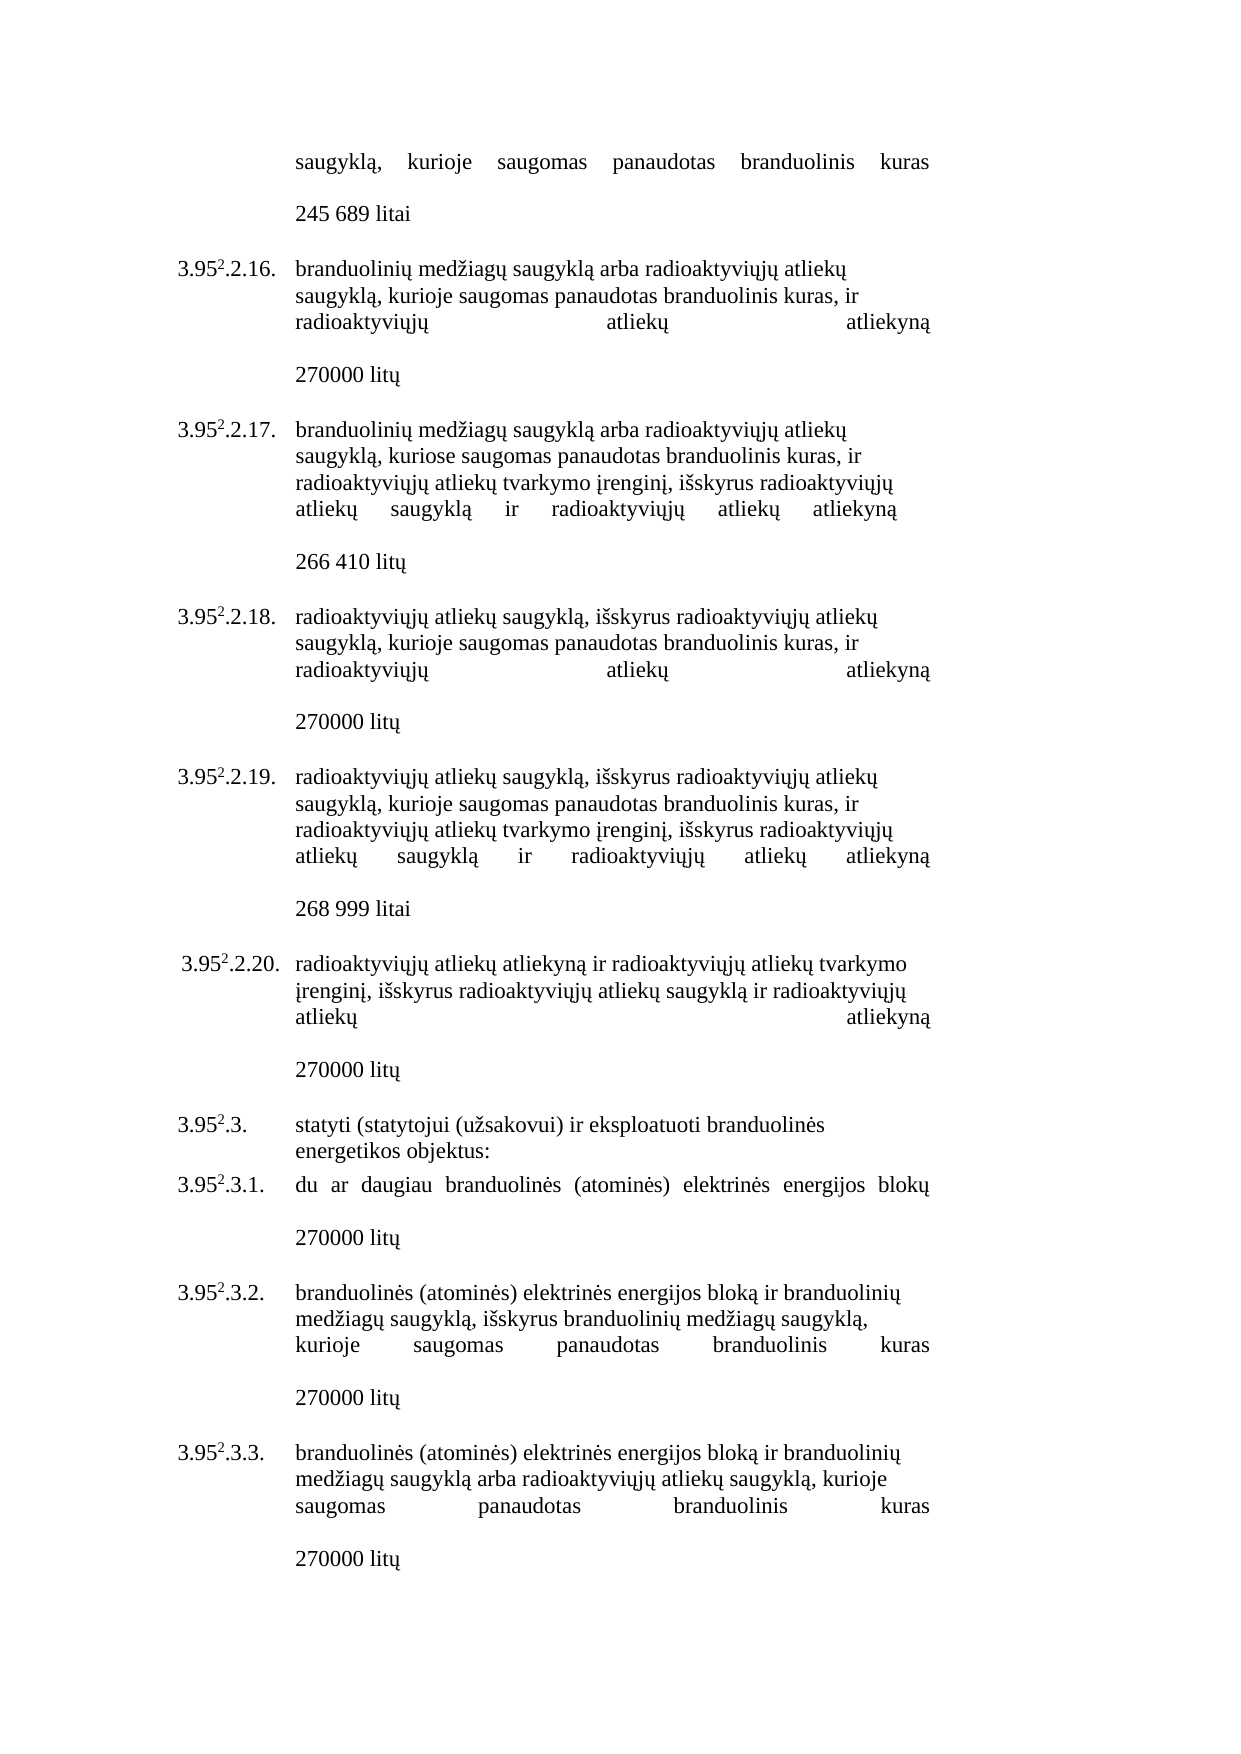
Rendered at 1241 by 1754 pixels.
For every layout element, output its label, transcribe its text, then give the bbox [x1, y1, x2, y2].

text 3.952.3. statyti (statytojui (užsakovui) ir eksploatuoti branduolinės [177, 1111, 930, 1137]
text 3.952.2.17. branduolinių medžiagų saugyklą arba radioaktyviųjų atliekų [177, 416, 930, 442]
text atliekų saugyklą ir radioaktyviųjų atliekų atliekyną 266 410 litų [177, 495, 930, 574]
text atliekų saugyklą ir radioaktyviųjų atliekų atliekyną 268 999 litai [177, 842, 930, 922]
text saugomas panaudotas branduolinis kuras 270000 litų [177, 1492, 930, 1571]
text radioaktyviųjų atliekų tvarkymo įrenginį, išskyrus radioaktyviųjų [177, 816, 930, 842]
text saugyklą, kurioje saugomas panaudotas branduolinis kuras, ir [177, 282, 930, 308]
text energetikos objektus: [177, 1137, 930, 1163]
text saugyklą, kurioje saugomas panaudotas branduolinis kuras, ir [177, 629, 930, 656]
text radioaktyviųjų atliekų atliekyną 270000 litų [177, 656, 930, 735]
text 3.952.3.3. branduolinės (atominės) elektrinės energijos bloką ir branduolinių [177, 1439, 930, 1466]
text įrenginį, išskyrus radioaktyviųjų atliekų saugyklą ir radioaktyviųjų [177, 977, 930, 1003]
text saugyklą, kuriose saugomas panaudotas branduolinis kuras, ir [177, 442, 930, 469]
text 3.952.3.2. branduolinės (atominės) elektrinės energijos bloką ir branduolinių [177, 1279, 930, 1305]
text atliekų atliekyną 270000 litų [177, 1003, 930, 1082]
text medžiagų saugyklą, išskyrus branduolinių medžiagų saugyklą, [177, 1305, 930, 1331]
text 3.952.2.18. radioaktyviųjų atliekų saugyklą, išskyrus radioaktyviųjų atliekų [177, 603, 930, 629]
text saugyklą, kurioje saugomas panaudotas branduolinis kuras 245 689 litai [177, 148, 930, 227]
text 3.952.3.1. du ar daugiau branduolinės (atominės) elektrinės energijos blokų 270000 litų [177, 1171, 930, 1250]
text radioaktyviųjų atliekų tvarkymo įrenginį, išskyrus radioaktyviųjų [177, 469, 930, 495]
text saugyklą, kurioje saugomas panaudotas branduolinis kuras, ir [177, 790, 930, 816]
text kurioje saugomas panaudotas branduolinis kuras 270000 litų [177, 1331, 930, 1410]
text 3.952.2.19. radioaktyviųjų atliekų saugyklą, išskyrus radioaktyviųjų atliekų [177, 763, 930, 790]
text radioaktyviųjų atliekų atliekyną 270000 litų [177, 308, 930, 387]
text 3.952.2.20. radioaktyviųjų atliekų atliekyną ir radioaktyviųjų atliekų tvarkymo [181, 950, 930, 977]
text medžiagų saugyklą arba radioaktyviųjų atliekų saugyklą, kurioje [177, 1466, 930, 1492]
text 3.952.2.16. branduolinių medžiagų saugyklą arba radioaktyviųjų atliekų [177, 256, 930, 282]
